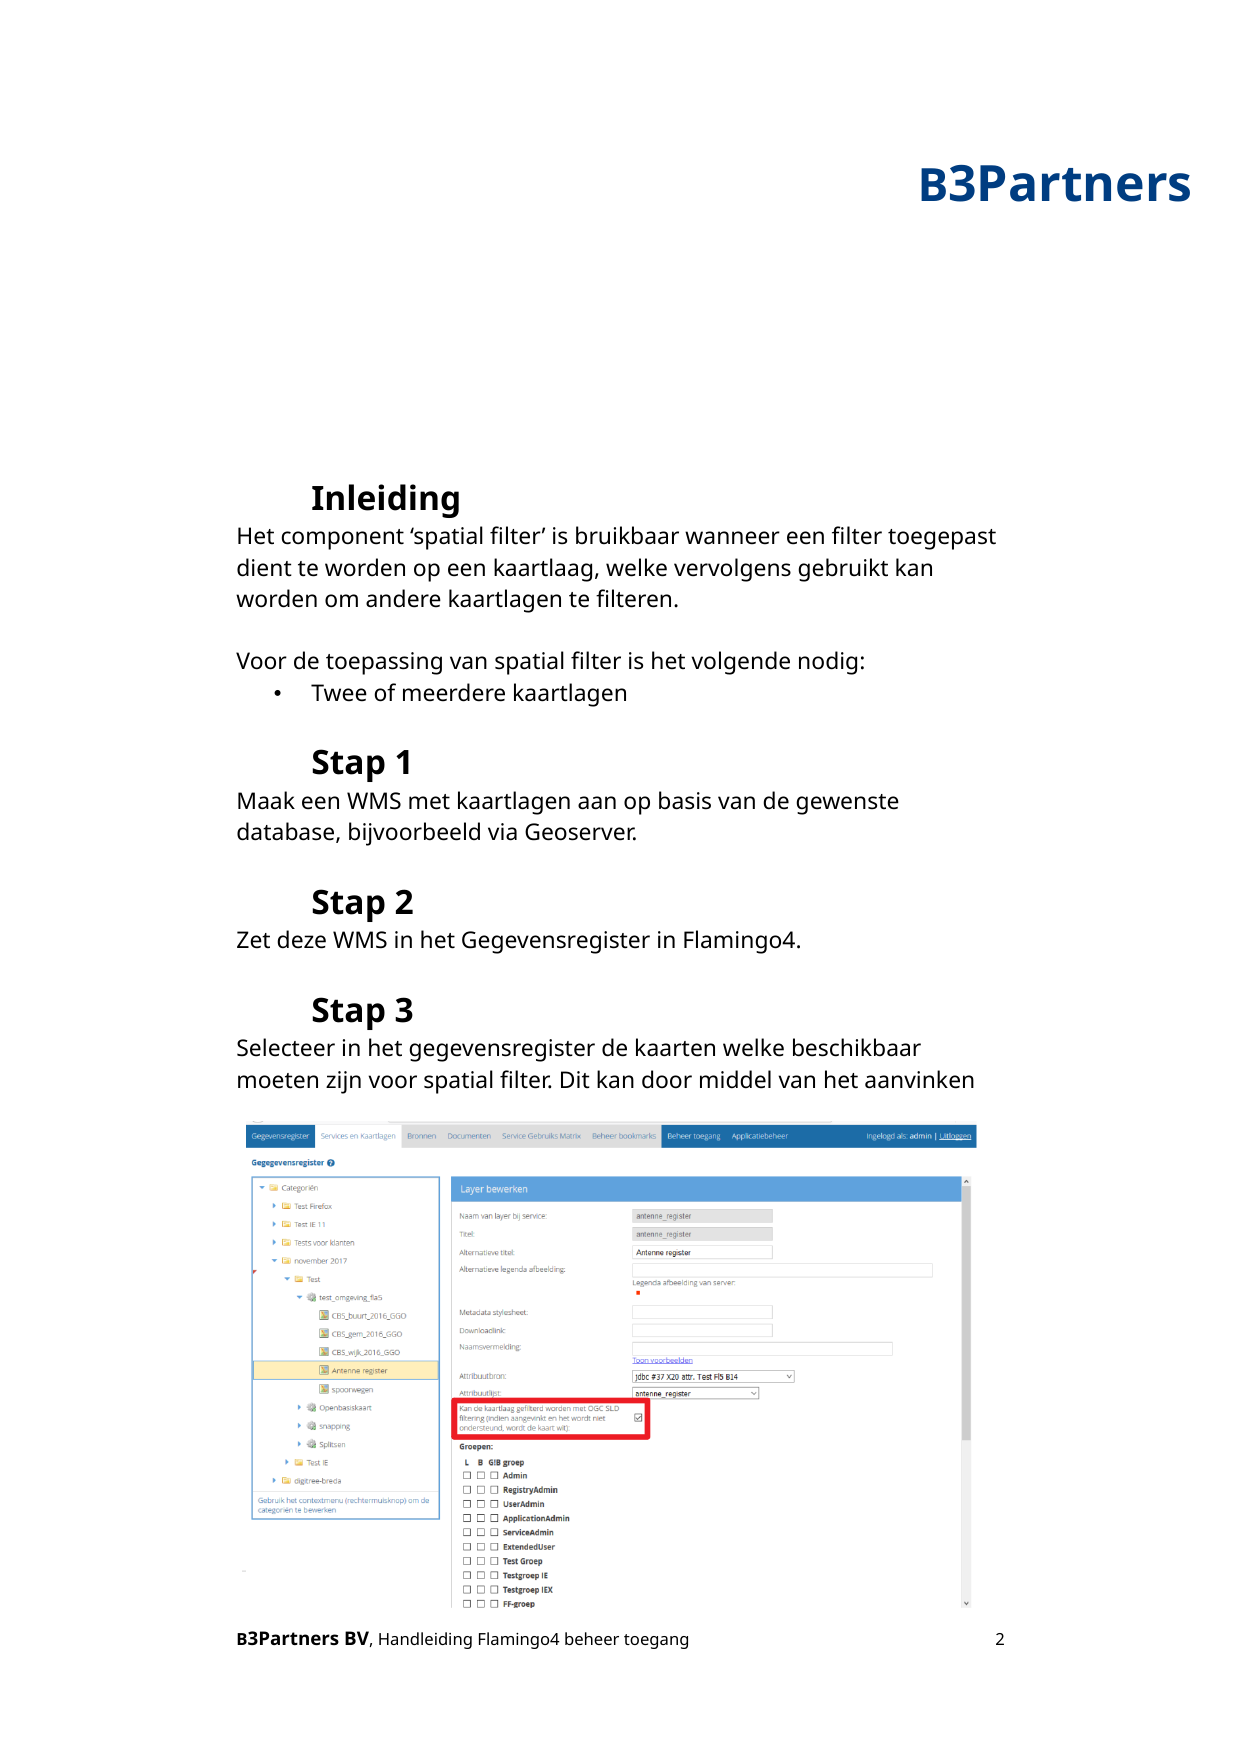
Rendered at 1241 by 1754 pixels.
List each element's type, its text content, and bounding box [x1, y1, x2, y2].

text Stap 3 [236, 987, 1004, 1032]
list Twee of meerdere kaartlagen [274, 676, 1004, 708]
text Stap 1 [236, 739, 1004, 785]
text Het component ‘spatial filter’ is bruikbaar wanneer een filter toegepast dient te worden op een kaartlaag, welke vervolgens gebruikt kan worden om andere kaartlagen te filteren. [236, 520, 1004, 614]
picture [242, 1121, 978, 1612]
text Maak een WMS met kaartlagen aan op basis van de gewenste database, bijvoorbeeld via Geoserver. [236, 785, 1004, 847]
text Zet deze WMS in het Gegevensregister in Flamingo4. [236, 924, 1004, 955]
text Inleiding [236, 474, 1004, 520]
text Selecteer in het gegevensregister de kaarten welke beschikbaar moeten zijn voor spatial filter. Dit kan door middel van het aanvinken [236, 1032, 1004, 1095]
text Stap 2 [236, 878, 1004, 924]
text Voor de toepassing van spatial filter is het volgende nodig: [236, 645, 1004, 676]
